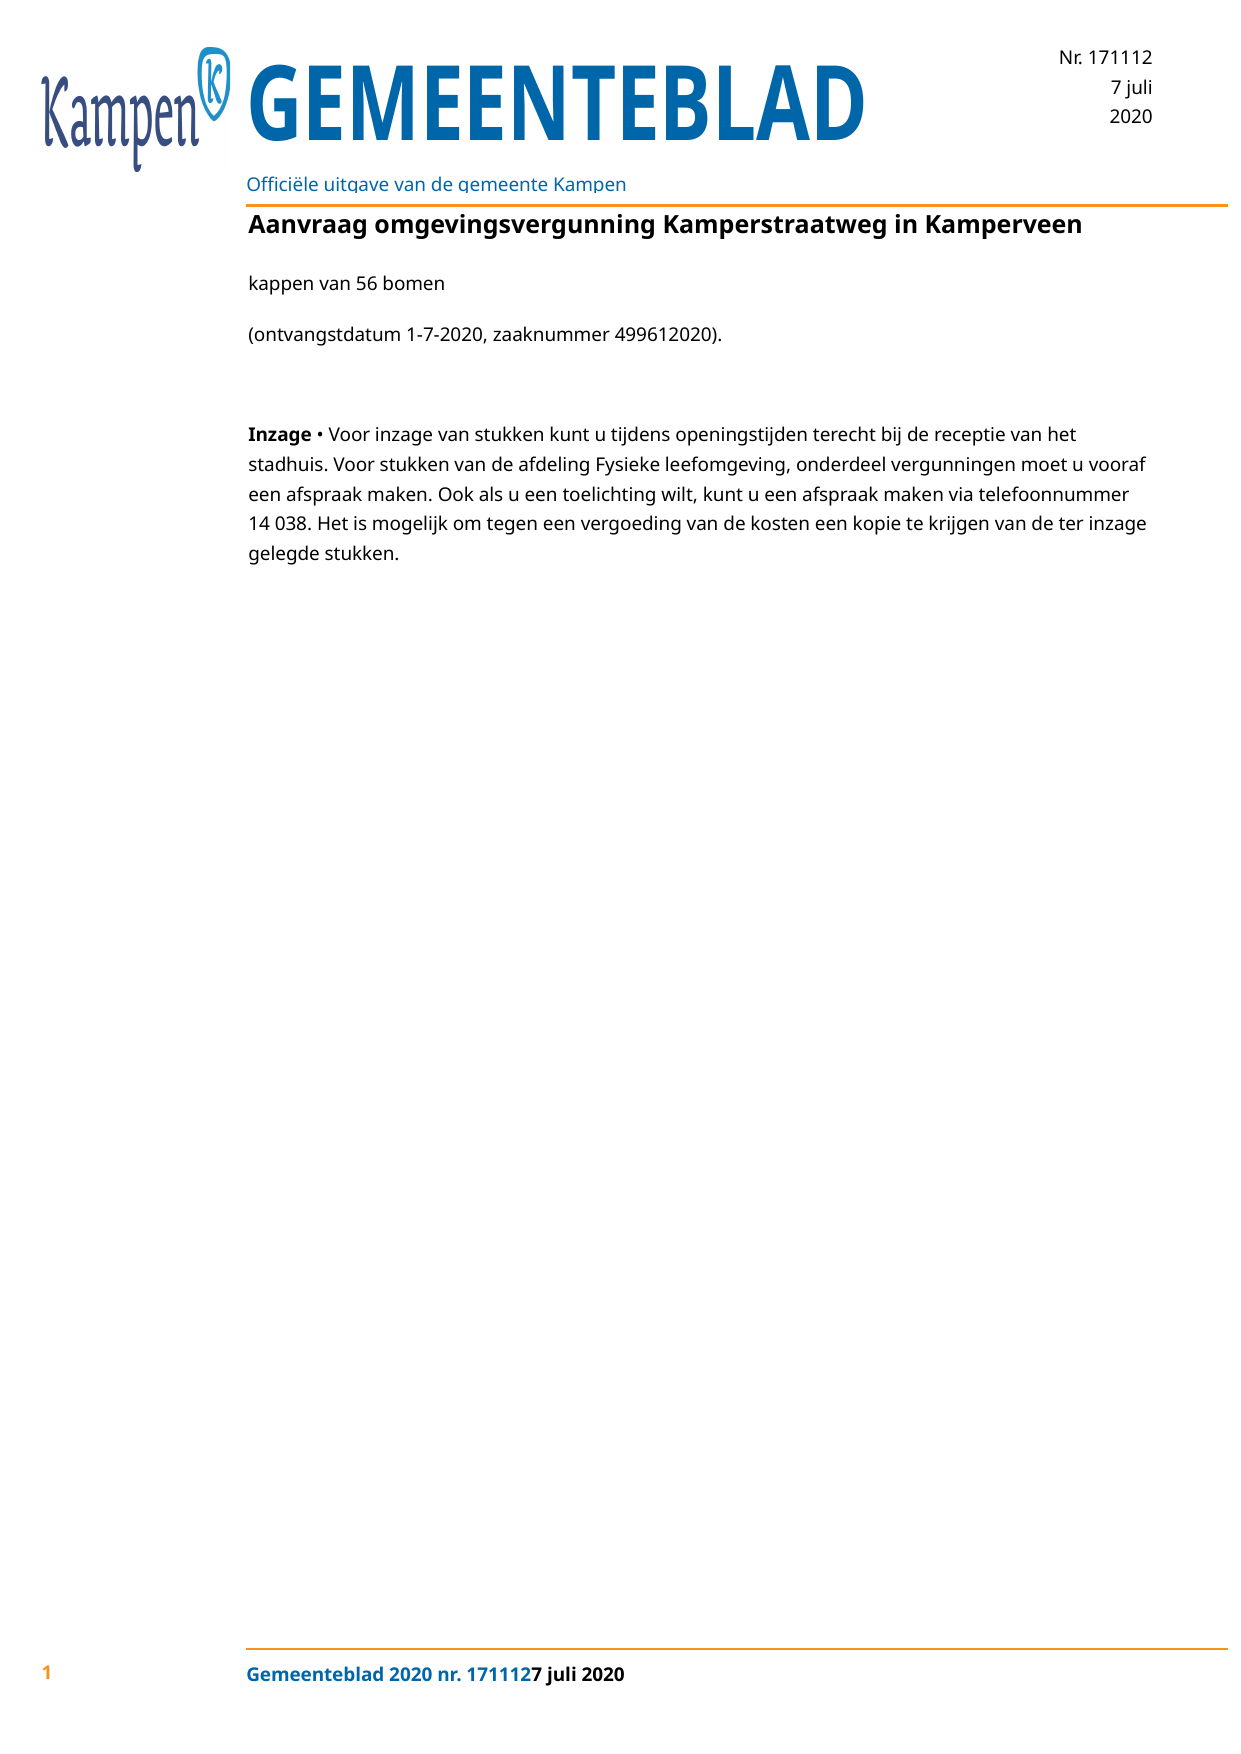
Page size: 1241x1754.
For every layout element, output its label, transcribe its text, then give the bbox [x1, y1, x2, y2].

text Aanvraag omgevingsvergunning Kamperstraatweg in Kamperveen [248, 207, 1152, 241]
text (ontvangstdatum 1-7-2020, zaaknummer 499612020). [248, 321, 1152, 346]
text Inzage • Voor inzage van stukken kunt u tijdens openingstijden terecht bij de receptie van het stadhuis. Voor stukken van de afdeling Fysieke leefomgeving, onderdeel vergunningen moet u vooraf een afspraak maken. Ook als u een toelichting wilt, kunt u een afspraak maken via telefoonnummer 14 038. Het is mogelijk om tegen een vergoeding van de kosten een kopie te krijgen van de ter inzage gelegde stukken. [248, 422, 1152, 566]
picture [41, 47, 231, 172]
text kappen van 56 bomen [248, 270, 1152, 296]
